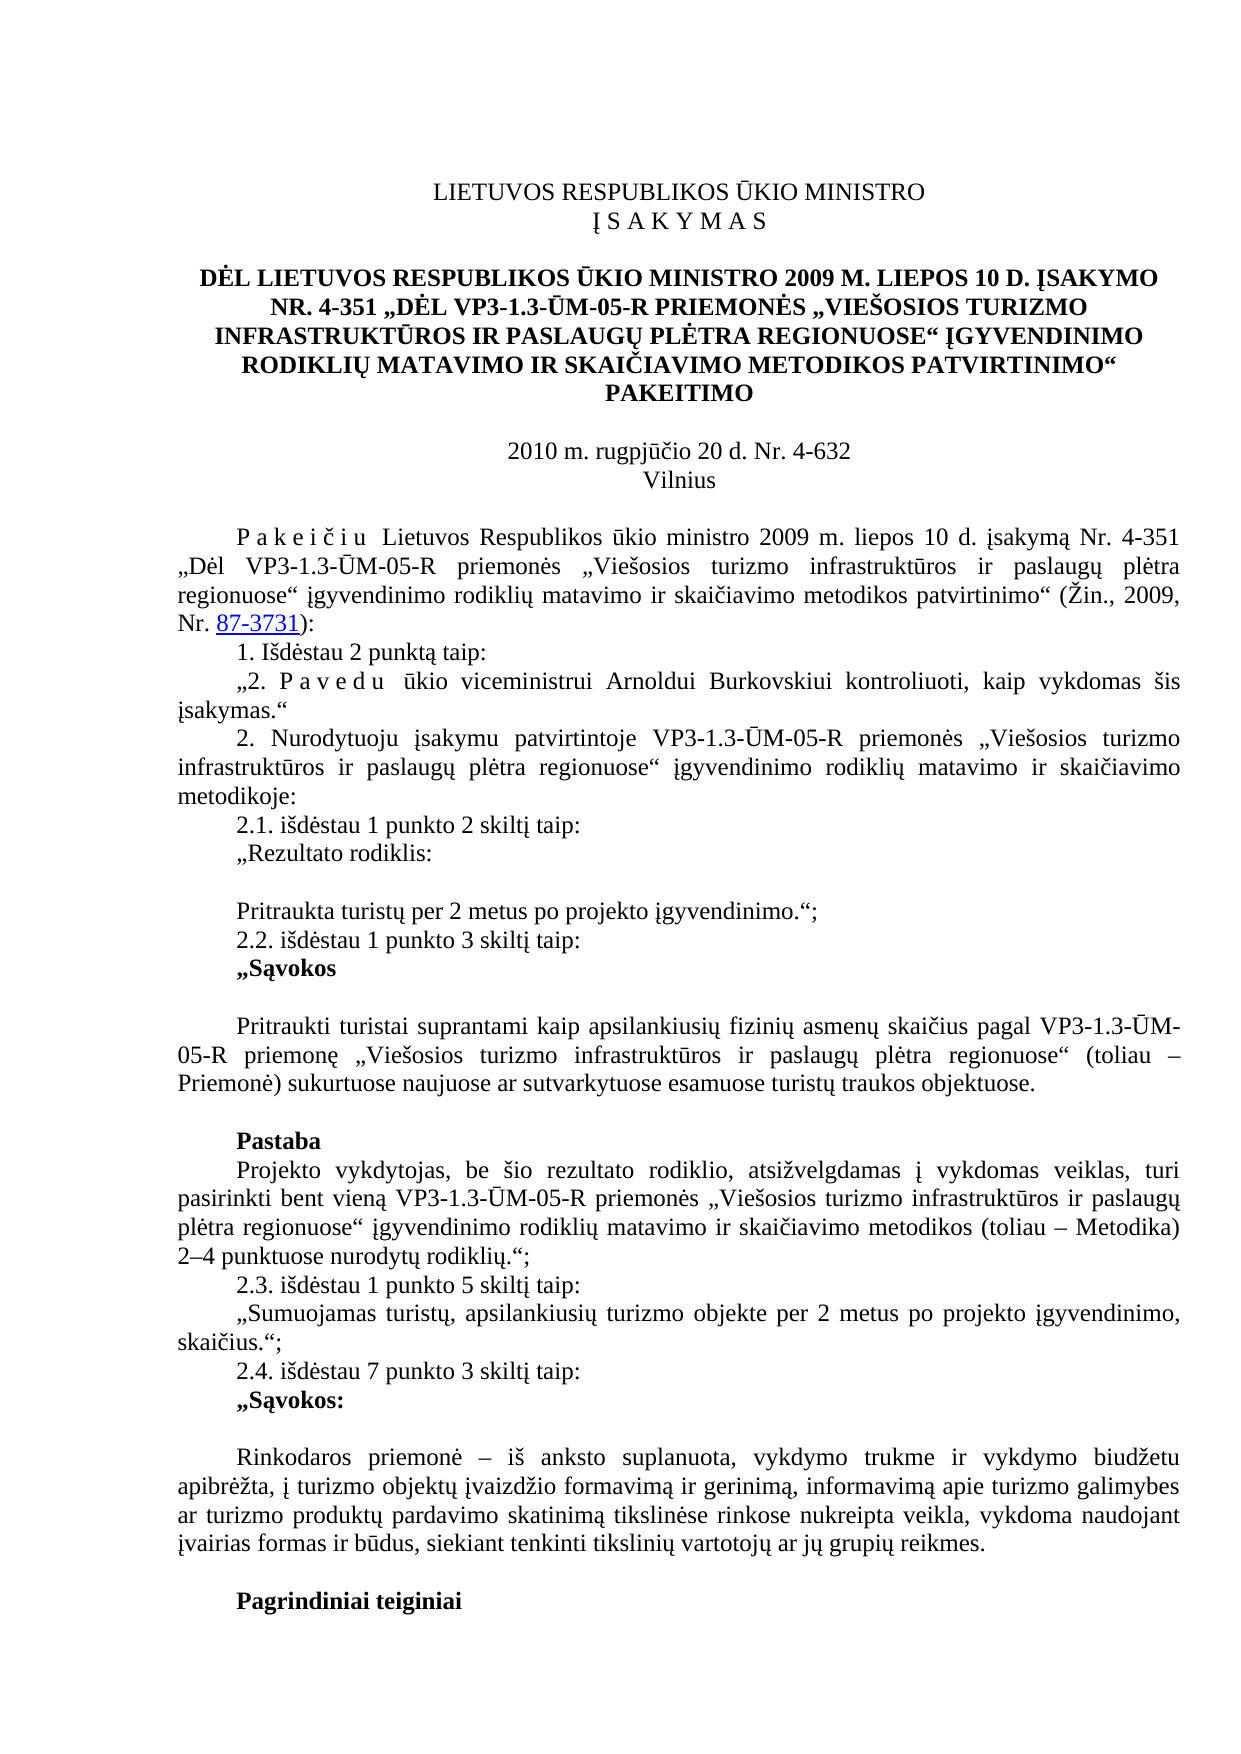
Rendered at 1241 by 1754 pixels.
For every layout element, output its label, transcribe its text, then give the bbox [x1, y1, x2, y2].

text „Sąvokos [177, 953, 1181, 982]
text 2.4. išdėstau 7 punkto 3 skiltį taip: [177, 1356, 1181, 1385]
text 2. Nurodytuoju įsakymu patvirtintoje VP3-1.3-ŪM-05-R priemonės „Viešosios turizmo infrastruktūros ir paslaugų plėtra regionuose“ įgyvendinimo rodiklių matavimo ir skaičiavimo metodikoje: [177, 723, 1181, 810]
text DĖL LIETUVOS RESPUBLIKOS ŪKIO MINISTRO 2009 M. liepos 10 D. ĮSAKYMO Nr. 4-351 „DĖL VP3-1.3-ŪM-05-R priemonės „viešosios turizmo infrastruktūros ir paslaugų plėtra regionuose“ įgyvendinimo rodiklių matavimo ir skaičiavimo metodikos patvirtinimo“ pakeitimo [177, 263, 1181, 407]
text Pastaba [177, 1126, 1181, 1155]
text 1. Išdėstau 2 punktą taip: [177, 637, 1181, 666]
text Projekto vykdytojas, be šio rezultato rodiklio, atsižvelgdamas į vykdomas veiklas, turi pasirinkti bent vieną VP3-1.3-ŪM-05-R priemonės „Viešosios turizmo infrastruktūros ir paslaugų plėtra regionuose“ įgyvendinimo rodiklių matavimo ir skaičiavimo metodikos (toliau – Metodika) 2–4 punktuose nurodytų rodiklių.“; [177, 1155, 1181, 1270]
text 2.2. išdėstau 1 punkto 3 skiltį taip: [177, 925, 1181, 953]
text „Sumuojamas turistų, apsilankiusių turizmo objekte per 2 metus po projekto įgyvendinimo, skaičius.“; [177, 1298, 1181, 1356]
text 2.1. išdėstau 1 punkto 2 skiltį taip: [177, 810, 1181, 838]
text Pritraukta turistų per 2 metus po projekto įgyvendinimo.“; [177, 896, 1181, 925]
text Rinkodaros priemonė – iš anksto suplanuota, vykdymo trukme ir vykdymo biudžetu apibrėžta, į turizmo objektų įvaizdžio formavimą ir gerinimą, informavimą apie turizmo galimybes ar turizmo produktų pardavimo skatinimą tikslinėse rinkose nukreipta veikla, vykdoma naudojant įvairias formas ir būdus, siekiant tenkinti tikslinių vartotojų ar jų grupių reikmes. [177, 1442, 1181, 1557]
text Pakeičiu Lietuvos Respublikos ūkio ministro 2009 m. liepos 10 d. įsakymą Nr. 4-351 „Dėl VP3-1.3-ŪM-05-R priemonės „Viešosios turizmo infrastruktūros ir paslaugų plėtra regionuose“ įgyvendinimo rodiklių matavimo ir skaičiavimo metodikos patvirtinimo“ (Žin., 2009, Nr. 87-3731): [177, 522, 1181, 637]
text 2010 m. rugpjūčio 20 d. Nr. 4-632 [177, 436, 1181, 465]
text ĮSAKYMAS [177, 206, 1181, 235]
text LIETUVOS RESPUBLIKOS ŪKIO MINISTRO [177, 177, 1181, 206]
text Pagrindiniai teiginiai [177, 1586, 1181, 1615]
text Pritraukti turistai suprantami kaip apsilankiusių fizinių asmenų skaičius pagal VP3-1.3-ŪM-05-R priemonę „Viešosios turizmo infrastruktūros ir paslaugų plėtra regionuose“ (toliau – Priemonė) sukurtuose naujuose ar sutvarkytuose esamuose turistų traukos objektuose. [177, 1011, 1181, 1097]
text „2. Pavedu ūkio viceministrui Arnoldui Burkovskiui kontroliuoti, kaip vykdomas šis įsakymas.“ [177, 666, 1181, 723]
text „Sąvokos: [177, 1385, 1181, 1413]
text „Rezultato rodiklis: [177, 838, 1181, 867]
text Vilnius [177, 465, 1181, 493]
text 2.3. išdėstau 1 punkto 5 skiltį taip: [177, 1270, 1181, 1298]
